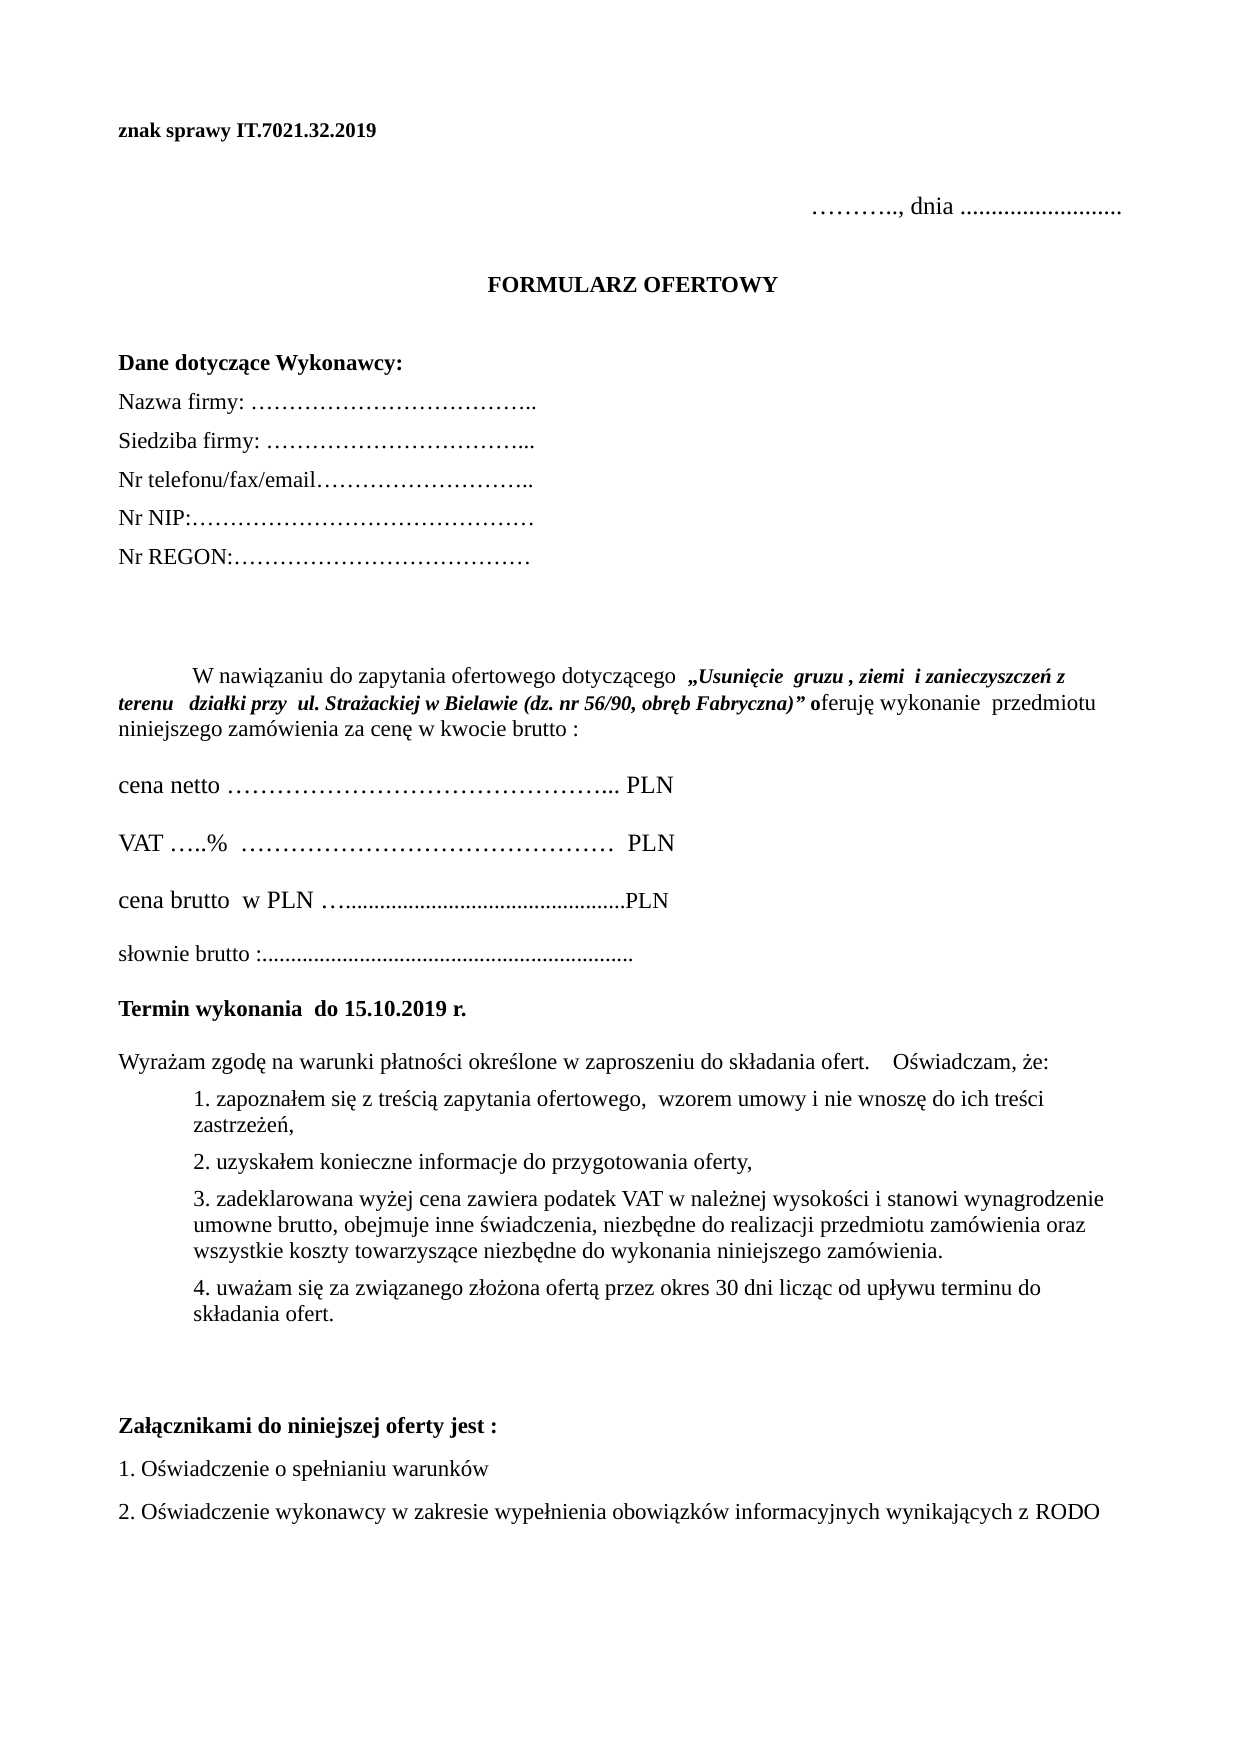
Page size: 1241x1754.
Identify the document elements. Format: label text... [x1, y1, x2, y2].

text Nr telefonu/fax/email……………………….. [118, 466, 1122, 492]
text Dane dotyczące Wykonawcy: [118, 349, 1122, 375]
text znak sprawy IT.7021.32.2019 [118, 118, 1122, 142]
text 4. uważam się za związanego złożona ofertą przez okres 30 dni licząc od upływu terminu do składania ofert. [193, 1274, 1122, 1327]
text Nazwa firmy: ……………………………….. [118, 388, 1122, 414]
text VAT …..% ……………………………………… PLN [118, 828, 1122, 856]
text W nawiązaniu do zapytania ofertowego dotyczącego „Usunięcie gruzu , ziemi i zanieczyszczeń z terenu działki przy ul. Strażackiej w Bielawie (dz. nr 56/90, obręb Fabryczna)” oferuję wykonanie przedmiotu niniejszego zamówienia za cenę w kwocie brutto : [118, 662, 1122, 741]
text 1. zapoznałem się z treścią zapytania ofertowego, wzorem umowy i nie wnoszę do ich treści zastrzeżeń, [193, 1085, 1122, 1137]
text cena brutto w PLN ….................................................PLN [118, 885, 1122, 914]
text Wyrażam zgodę na warunki płatności określone w zaproszeniu do składania ofert. Oświadczam, że: [118, 1048, 1122, 1074]
text słownie brutto :................................................................. [118, 940, 1122, 967]
text Siedziba firmy: ……………………………... [118, 427, 1122, 453]
text FORMULARZ OFERTOWY [118, 271, 1122, 298]
text Nr NIP:……………………………………… [118, 504, 1122, 531]
text 1. Oświadczenie o spełnianiu warunków [118, 1455, 1122, 1481]
text Załącznikami do niniejszej oferty jest : [118, 1412, 1122, 1439]
text cena netto ………………………………………... PLN [118, 770, 1122, 799]
text 2. Oświadczenie wykonawcy w zakresie wypełnienia obowiązków informacyjnych wynikających z RODO [118, 1498, 1122, 1524]
text Termin wykonania do 15.10.2019 r. [118, 995, 1122, 1022]
text Nr REGON:………………………………… [118, 543, 1122, 570]
text ……….., dnia .......................... [118, 191, 1122, 220]
text 3. zadeklarowana wyżej cena zawiera podatek VAT w należnej wysokości i stanowi wynagrodzenie umowne brutto, obejmuje inne świadczenia, niezbędne do realizacji przedmiotu zamówienia oraz wszystkie koszty towarzyszące niezbędne do wykonania niniejszego zamówienia. [193, 1185, 1122, 1264]
text 2. uzyskałem konieczne informacje do przygotowania oferty, [193, 1148, 1122, 1174]
